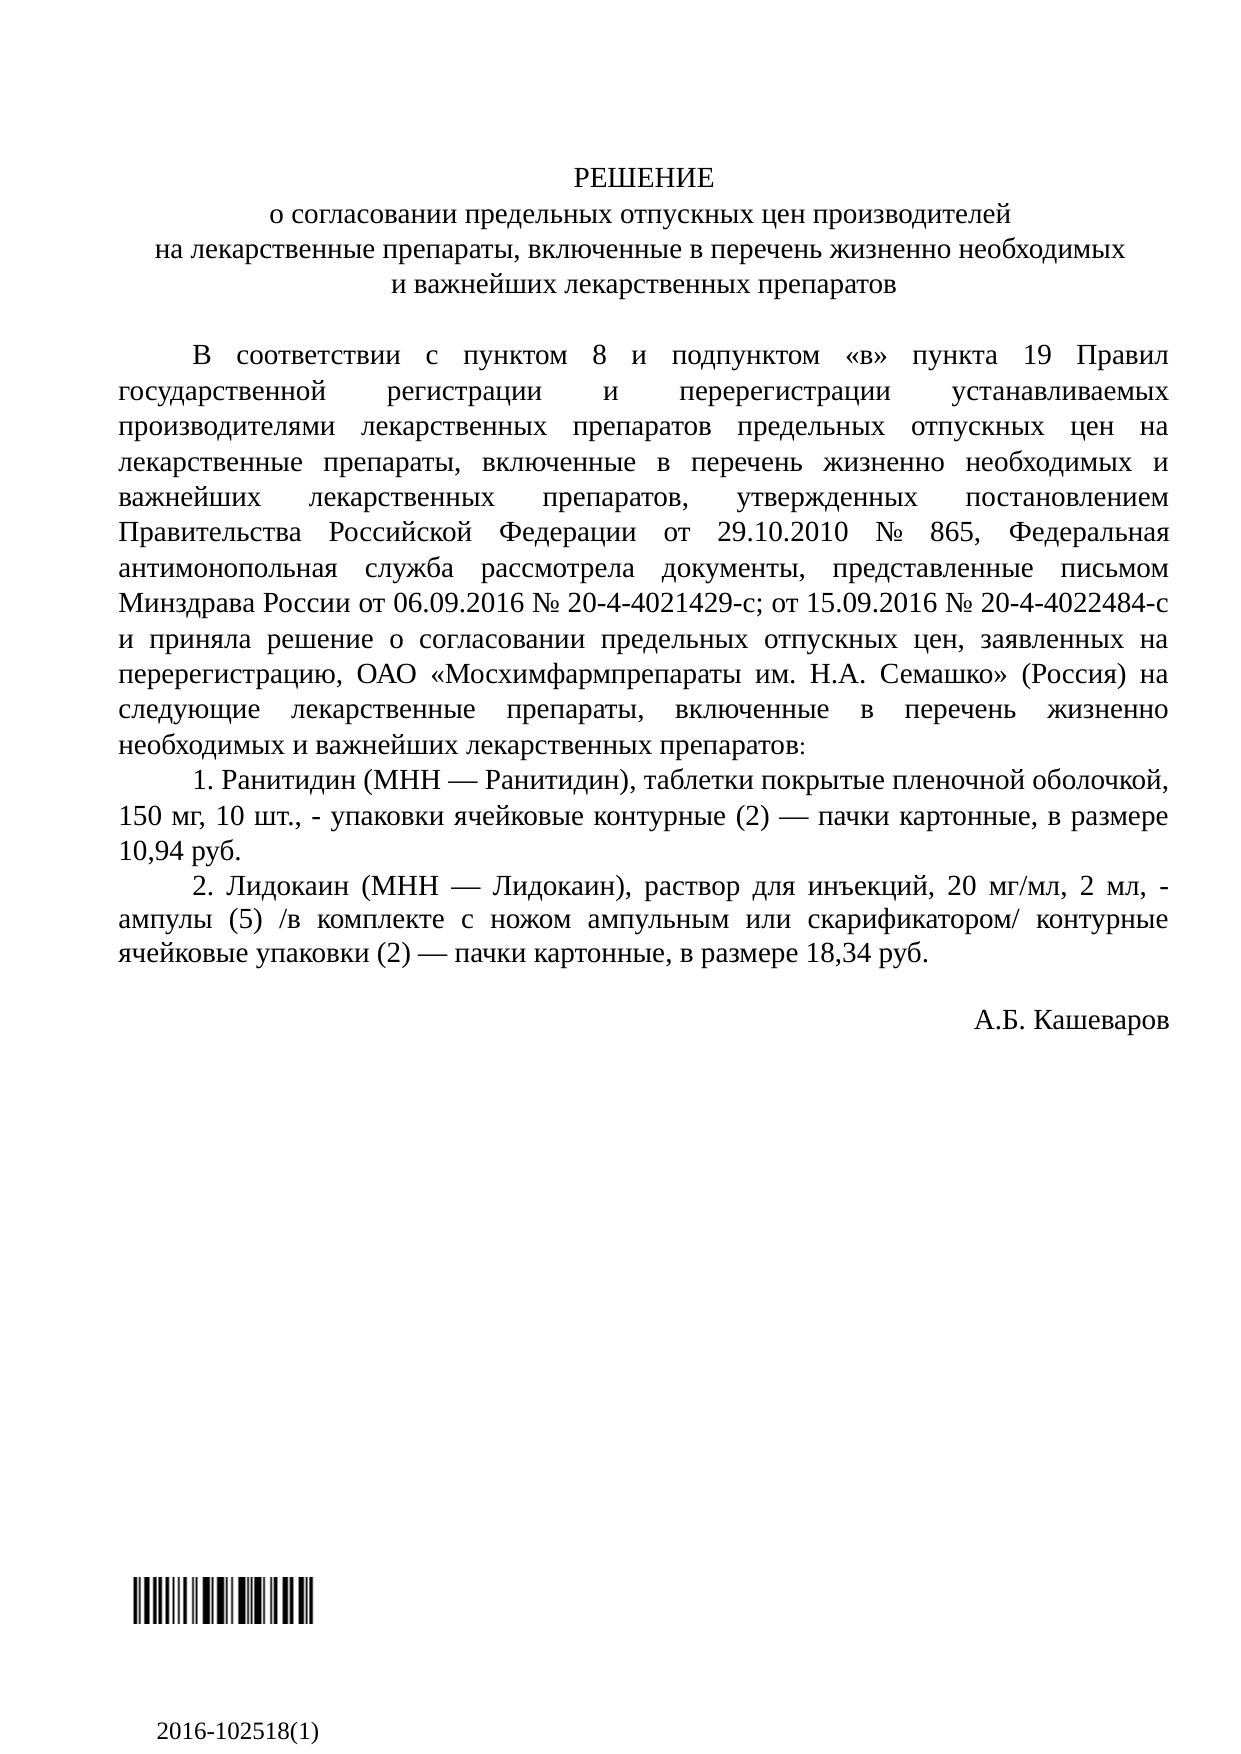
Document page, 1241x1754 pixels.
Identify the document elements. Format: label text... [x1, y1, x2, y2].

text 2. Лидокаин (МНН — Лидокаин), раствор для инъекций, 20 мг/мл, 2 мл, - ампулы (5) /в комплекте с ножом ампульным или скарификатором/ контурные ячейковые упаковки (2) — пачки картонные, в размере 18,34 руб. [118, 868, 1170, 968]
text 1. Ранитидин (МНН — Ранитидин), таблетки покрытые пленочной оболочкой, 150 мг, 10 шт., - упаковки ячейковые контурные (2) — пачки картонные, в размере 10,94 руб. [118, 761, 1170, 868]
text РЕШЕНИЕ [118, 159, 1170, 195]
picture [118, 1577, 331, 1624]
text о согласовании предельных отпускных цен производителей [118, 195, 1170, 230]
text и важнейших лекарственных препаратов [118, 266, 1170, 301]
text на лекарственные препараты, включенные в перечень жизненно необходимых [118, 230, 1170, 266]
text В соответствии с пунктом 8 и подпунктом «в» пункта 19 Правил государственной регистрации и перерегистрации устанавливаемых производителями лекарственных препаратов предельных отпускных цен на лекарственные препараты, включенные в перечень жизненно необходимых и важнейших лекарственных препаратов, утвержденных постановлением Правительства Российской Федерации от 29.10.2010 № 865, Федеральная антимонопольная служба рассмотрела документы, представленные письмом Минздрава России от 06.09.2016 № 20-4-4021429-с; от 15.09.2016 № 20-4-4022484-с и приняла решение о согласовании предельных отпускных цен, заявленных на перерегистрацию, ОАО «Мосхимфармпрепараты им. Н.А. Семашко» (Россия) на следующие лекарственные препараты, включенные в перечень жизненно необходимых и важнейших лекарственных препаратов: [118, 336, 1170, 761]
text А.Б. Кашеваров [898, 1002, 1170, 1035]
